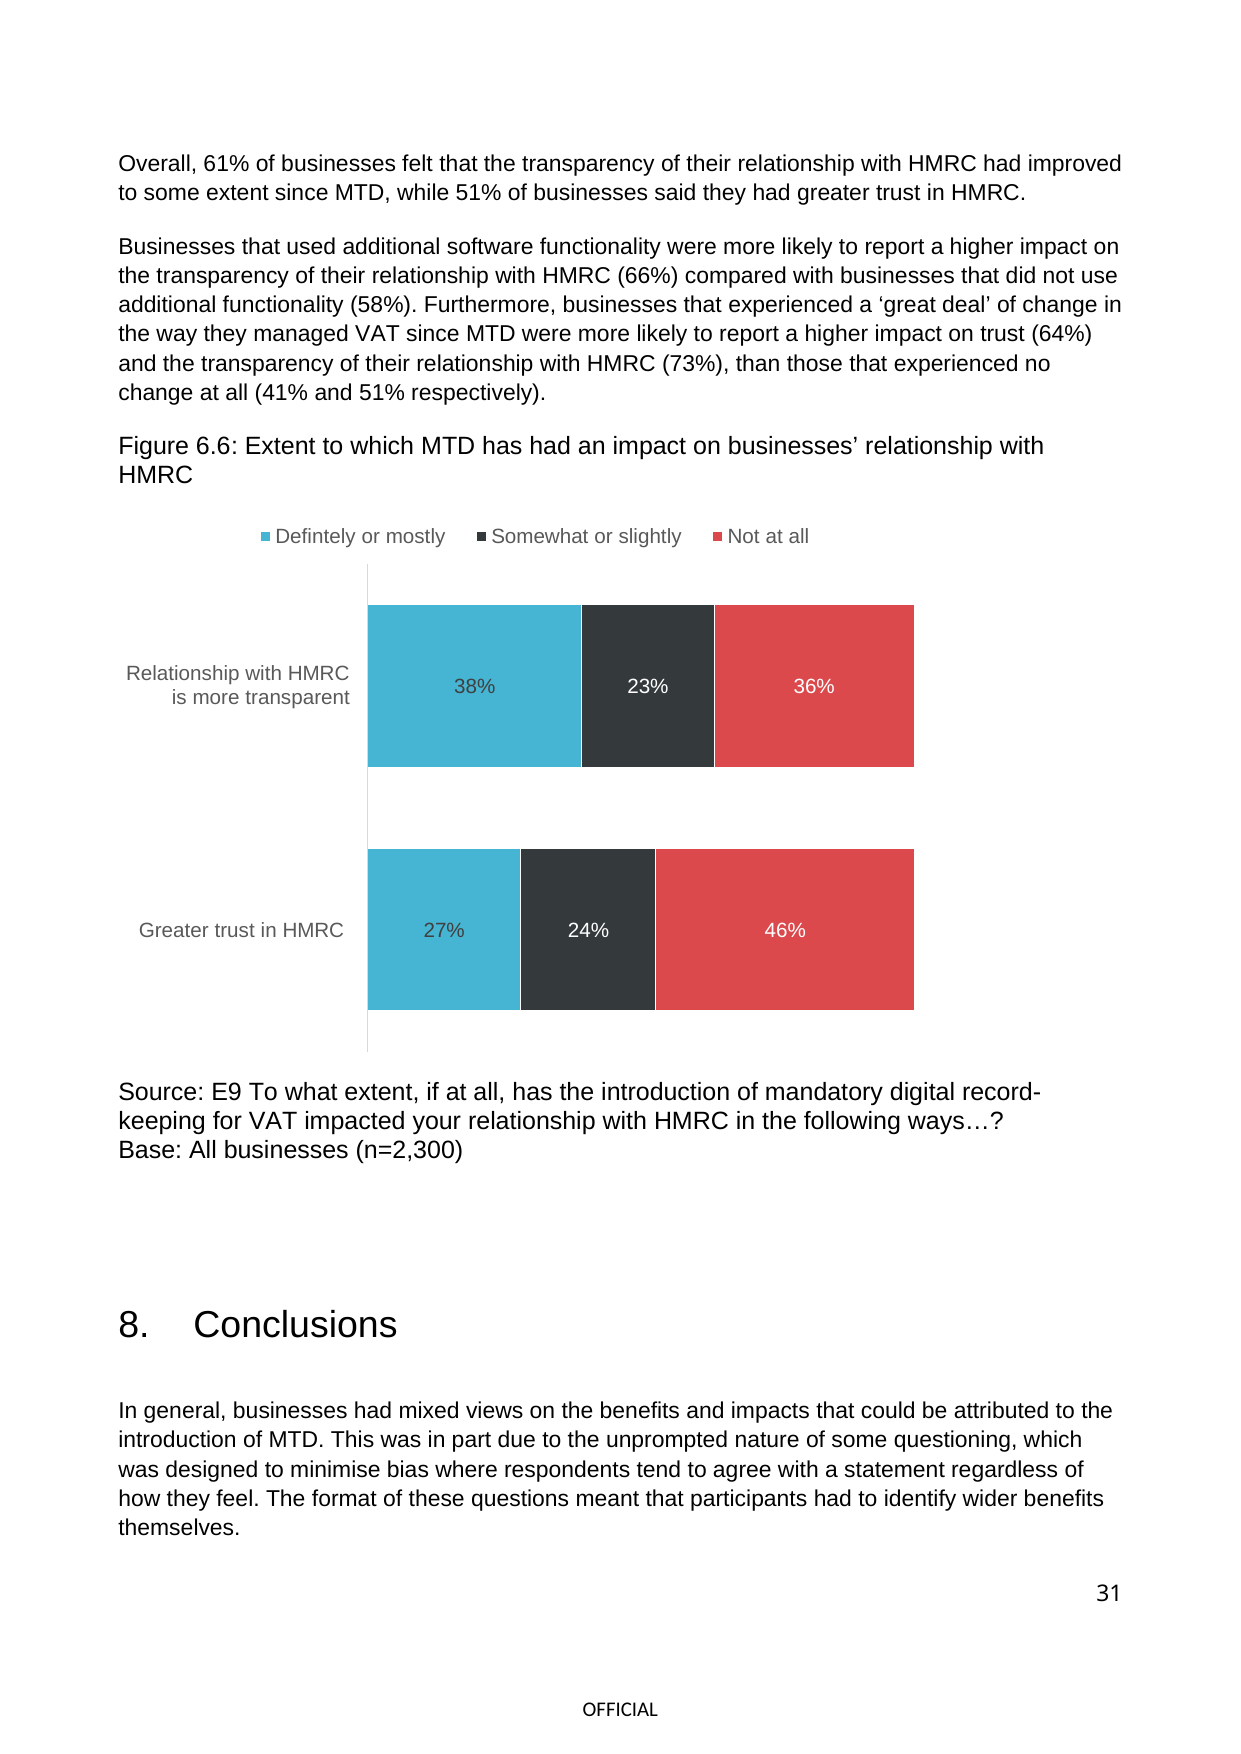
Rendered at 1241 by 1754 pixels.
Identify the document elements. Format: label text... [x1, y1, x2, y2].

text Figure 6.6: Extent to which MTD has had an impact on businesses’ relationship with HMRC [118, 431, 1122, 489]
text Base: All businesses (n=2,300) [118, 1136, 1122, 1165]
text Source: E9 To what extent, if at all, has the introduction of mandatory digital record-keeping for VAT impacted your relationship with HMRC in the following ways…? [118, 1077, 1122, 1136]
text Overall, 61% of businesses felt that the transparency of their relationship with HMRC had improved to some extent since MTD, while 51% of businesses said they had greater trust in HMRC. [118, 148, 1122, 206]
subtitle Conclusions [118, 1302, 1122, 1345]
text In general, businesses had mixed views on the benefits and impacts that could be attributed to the introduction of MTD. This was in part due to the unprompted nature of some questioning, which was designed to minimise bias where respondents tend to agree with a statement regardless of how they feel. The format of these questions meant that participants had to identify wider benefits themselves. [118, 1395, 1122, 1541]
text Businesses that used additional software functionality were more likely to report a higher impact on the transparency of their relationship with HMRC (66%) compared with businesses that did not use additional functionality (58%). Furthermore, businesses that experienced a ‘great deal’ of change in the way they managed VAT since MTD were more likely to report a higher impact on trust (64%) and the transparency of their relationship with HMRC (73%), than those that experienced no change at all (41% and 51% respectively). [118, 231, 1122, 406]
